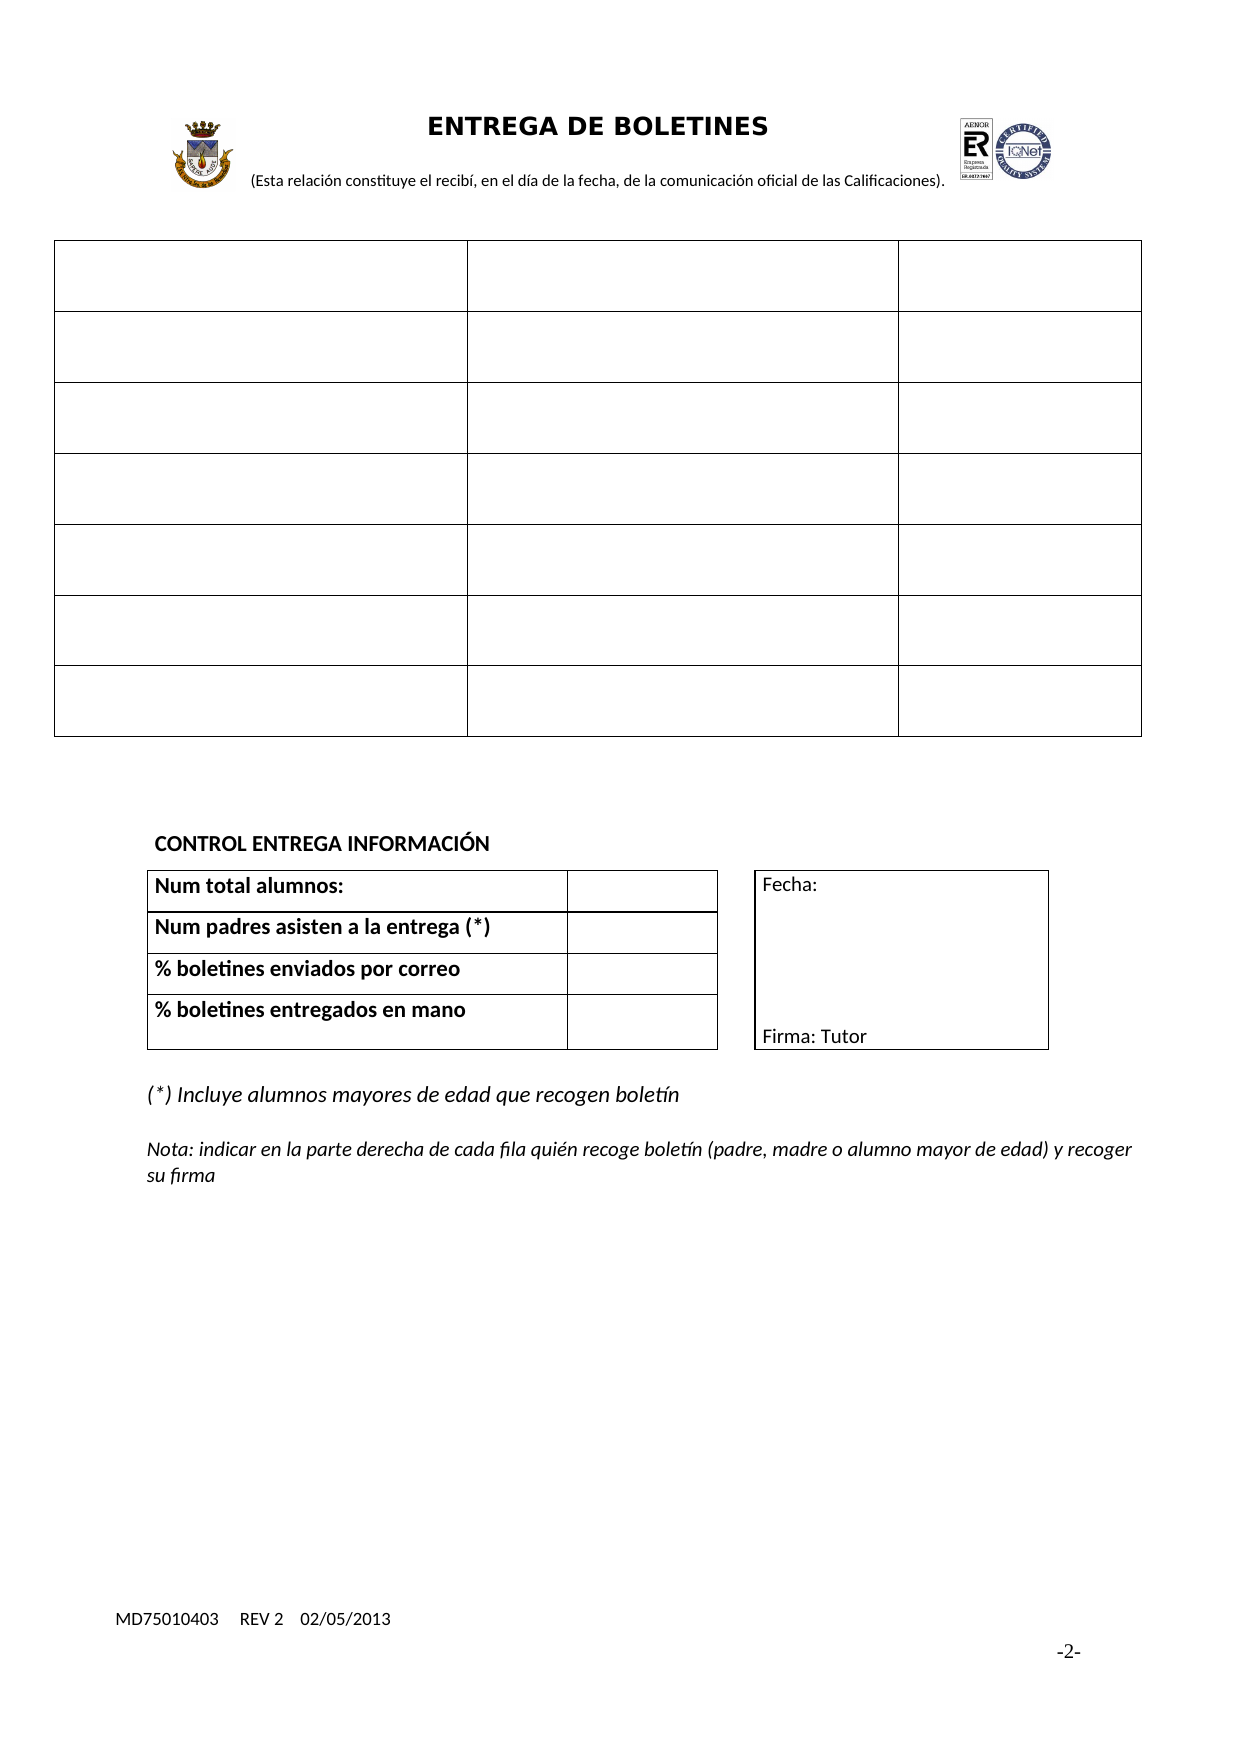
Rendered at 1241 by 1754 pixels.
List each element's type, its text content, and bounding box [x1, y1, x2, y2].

text (*) Incluye alumnos mayores de edad que recogen boletín [147, 1081, 1137, 1109]
table_cell [899, 596, 1141, 665]
table_cell Num total alumnos: [148, 871, 567, 911]
table_cell [468, 666, 898, 736]
picture [171, 118, 236, 192]
text Nota: indicar en la parte derecha de cada fila quién recoge boletín (padre, madre o alumno mayor de edad) y recoger su firma [147, 1137, 1137, 1187]
table_cell [568, 995, 717, 1049]
table_cell [718, 911, 754, 953]
table_cell [468, 525, 898, 594]
table_cell [55, 312, 467, 382]
picture [960, 118, 1054, 182]
table_cell [55, 454, 467, 524]
table_cell [899, 454, 1141, 524]
table_header CONTROL ENTREGA INFORMACIÓN [147, 829, 755, 870]
table_cell [468, 596, 898, 665]
table_cell [899, 666, 1141, 736]
table_cell [55, 525, 467, 594]
table_cell Fecha: Firma: Tutor [756, 871, 1048, 1049]
table_cell [55, 383, 467, 453]
table_cell [468, 383, 898, 453]
table_cell [468, 454, 898, 524]
table_cell [899, 525, 1141, 594]
table_cell [55, 241, 467, 311]
table_cell % boletines enviados por correo [148, 954, 567, 994]
table_cell [899, 241, 1141, 311]
table_cell [718, 994, 754, 1049]
table_cell [468, 312, 898, 382]
table_cell [568, 954, 717, 994]
table_cell [55, 596, 467, 665]
table_cell [718, 953, 754, 994]
table_cell % boletines entregados en mano [148, 995, 567, 1049]
table_cell Num padres asisten a la entrega (*) [148, 913, 567, 953]
table_cell [568, 913, 717, 953]
table_cell [899, 383, 1141, 453]
table_cell [568, 871, 717, 911]
table_cell [899, 312, 1141, 382]
table_cell [468, 241, 898, 311]
table_cell [55, 666, 467, 736]
table_cell [718, 870, 754, 911]
table_header [755, 829, 1049, 870]
